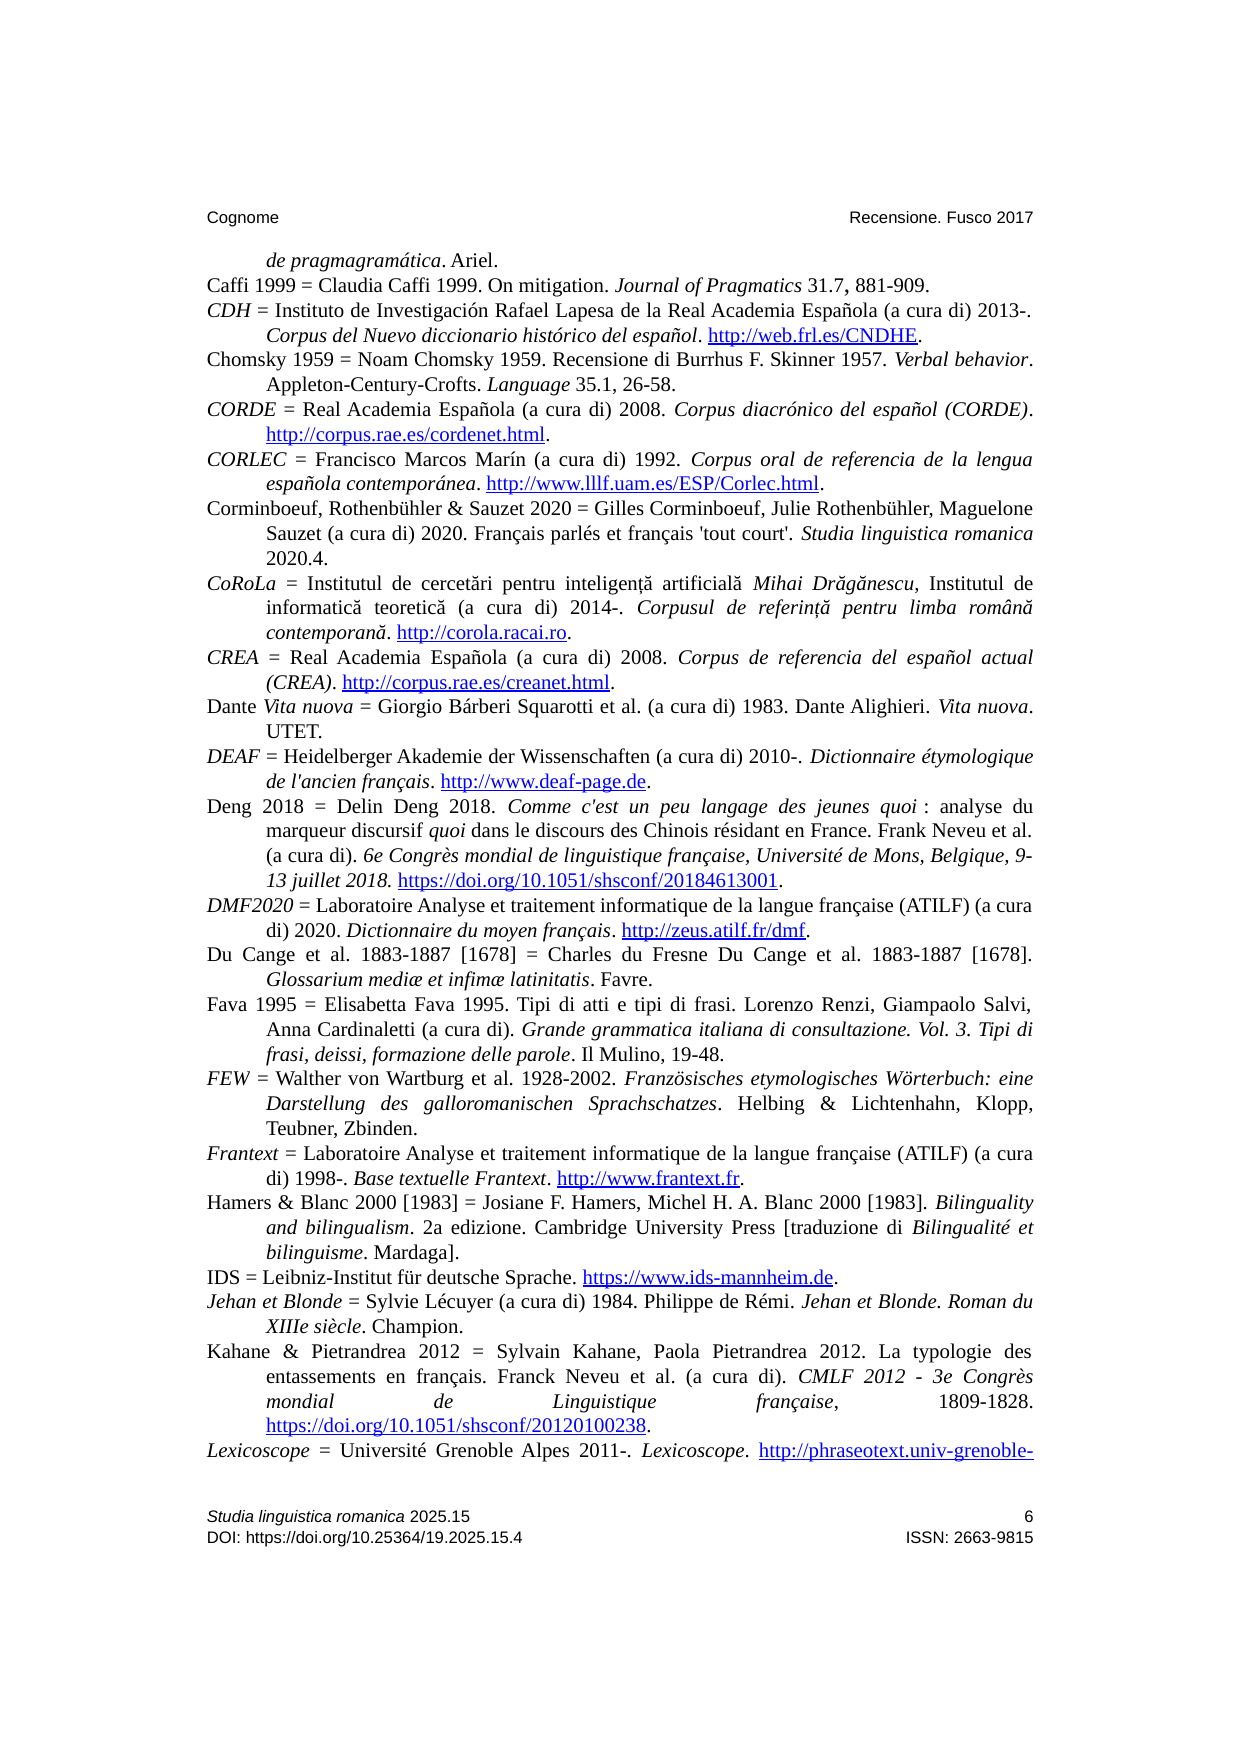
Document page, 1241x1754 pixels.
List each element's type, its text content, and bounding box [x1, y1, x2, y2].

text DEAF = Heidelberger Akademie der Wissenschaften (a cura di) 2010-. Dictionnaire étymologique de l'ancien français. http://www.deaf-page.de. [207, 744, 1033, 793]
text de pragmagramática. Ariel. [207, 248, 1033, 273]
text Deng 2018 = Delin Deng 2018. Comme c'est un peu langage des jeunes quoi : analyse du marqueur discursif quoi dans le discours des Chinois résidant en France. Frank Neveu et al. (a cura di). 6e Congrès mondial de linguistique française, Université de Mons, Belgique, 9-13 juillet 2018. https://doi.org/10.1051/shsconf/20184613001. [207, 793, 1033, 892]
text Caffi 1999 = Claudia Caffi 1999. On mitigation. Journal of Pragmatics 31.7, 881-909. [207, 273, 1033, 297]
text Hamers & Blanc 2000 [1983] = Josiane F. Hamers, Michel H. A. Blanc 2000 [1983]. Bilinguality and bilingualism. 2a edizione. Cambridge University Press [traduzione di Bilingualité et bilinguisme. Mardaga]. [207, 1190, 1033, 1264]
text CoRoLa = Institutul de cercetări pentru inteligență artificială Mihai Drăgănescu, Institutul de informatică teoretică (a cura di) 2014-. Corpusul de referință pentru limba română contemporană. http://corola.racai.ro. [207, 570, 1033, 644]
text Du Cange et al. 1883-1887 [1678] = Charles du Fresne Du Cange et al. 1883-1887 [1678]. Glossarium mediæ et infimæ latinitatis. Favre. [207, 942, 1033, 992]
text Fava 1995 = Elisabetta Fava 1995. Tipi di atti e tipi di frasi. Lorenzo Renzi, Giampaolo Salvi, Anna Cardinaletti (a cura di). Grande grammatica italiana di consultazione. Vol. 3. Tipi di frasi, deissi, formazione delle parole. Il Mulino, 19-48. [207, 992, 1033, 1066]
text CORDE = Real Academia Española (a cura di) 2008. Corpus diacrónico del español (CORDE). http://corpus.rae.es/cordenet.html. [207, 397, 1033, 446]
text Kahane & Pietrandrea 2012 = Sylvain Kahane, Paola Pietrandrea 2012. La typologie des entassements en français. Franck Neveu et al. (a cura di). CMLF 2012 - 3e Congrès mondial de Linguistique française, 1809-1828. https://doi.org/10.1051/shsconf/20120100238. [207, 1339, 1033, 1438]
text Frantext = Laboratoire Analyse et traitement informatique de la langue française (ATILF) (a cura di) 1998-. Base textuelle Frantext. http://www.frantext.fr. [207, 1140, 1033, 1190]
text CORLEC = Francisco Marcos Marín (a cura di) 1992. Corpus oral de referencia de la lengua española contemporánea. http://www.lllf.uam.es/ESP/Corlec.html. [207, 446, 1033, 496]
text Corminboeuf, Rothenbühler & Sauzet 2020 = Gilles Corminboeuf, Julie Rothenbühler, Maguelone Sauzet (a cura di) 2020. Français parlés et français 'tout court'. Studia linguistica romanica 2020.4. [207, 496, 1033, 570]
text CDH = Instituto de Investigación Rafael Lapesa de la Real Academia Española (a cura di) 2013-. Corpus del Nuevo diccionario histórico del español. http://web.frl.es/CNDHE. [207, 297, 1033, 347]
text CREA = Real Academia Española (a cura di) 2008. Corpus de referencia del español actual (CREA). http://corpus.rae.es/creanet.html. [207, 644, 1033, 694]
text IDS = Leibniz-Institut für deutsche Sprache. https://www.ids-mannheim.de. [207, 1264, 1033, 1289]
text Jehan et Blonde = Sylvie Lécuyer (a cura di) 1984. Philippe de Rémi. Jehan et Blonde. Roman du XIIIe siècle. Champion. [207, 1289, 1033, 1339]
text Chomsky 1959 = Noam Chomsky 1959. Recensione di Burrhus F. Skinner 1957. Verbal behavior. Appleton-Century-Crofts. Language 35.1, 26-58. [207, 347, 1033, 397]
text Dante Vita nuova = Giorgio Bárberi Squarotti et al. (a cura di) 1983. Dante Alighieri. Vita nuova. UTET. [207, 694, 1033, 744]
text DMF2020 = Laboratoire Analyse et traitement informatique de la langue française (ATILF) (a cura di) 2020. Dictionnaire du moyen français. http://zeus.atilf.fr/dmf. [207, 892, 1033, 942]
text FEW = Walther von Wartburg et al. 1928-2002. Französisches etymologisches Wörterbuch: eine Darstellung des galloromanischen Sprachschatzes. Helbing & Lichtenhahn, Klopp, Teubner, Zbinden. [207, 1066, 1033, 1140]
text Lexicoscope = Université Grenoble Alpes 2011-. Lexicoscope. http://phraseotext.univ-grenoble- [207, 1438, 1033, 1463]
